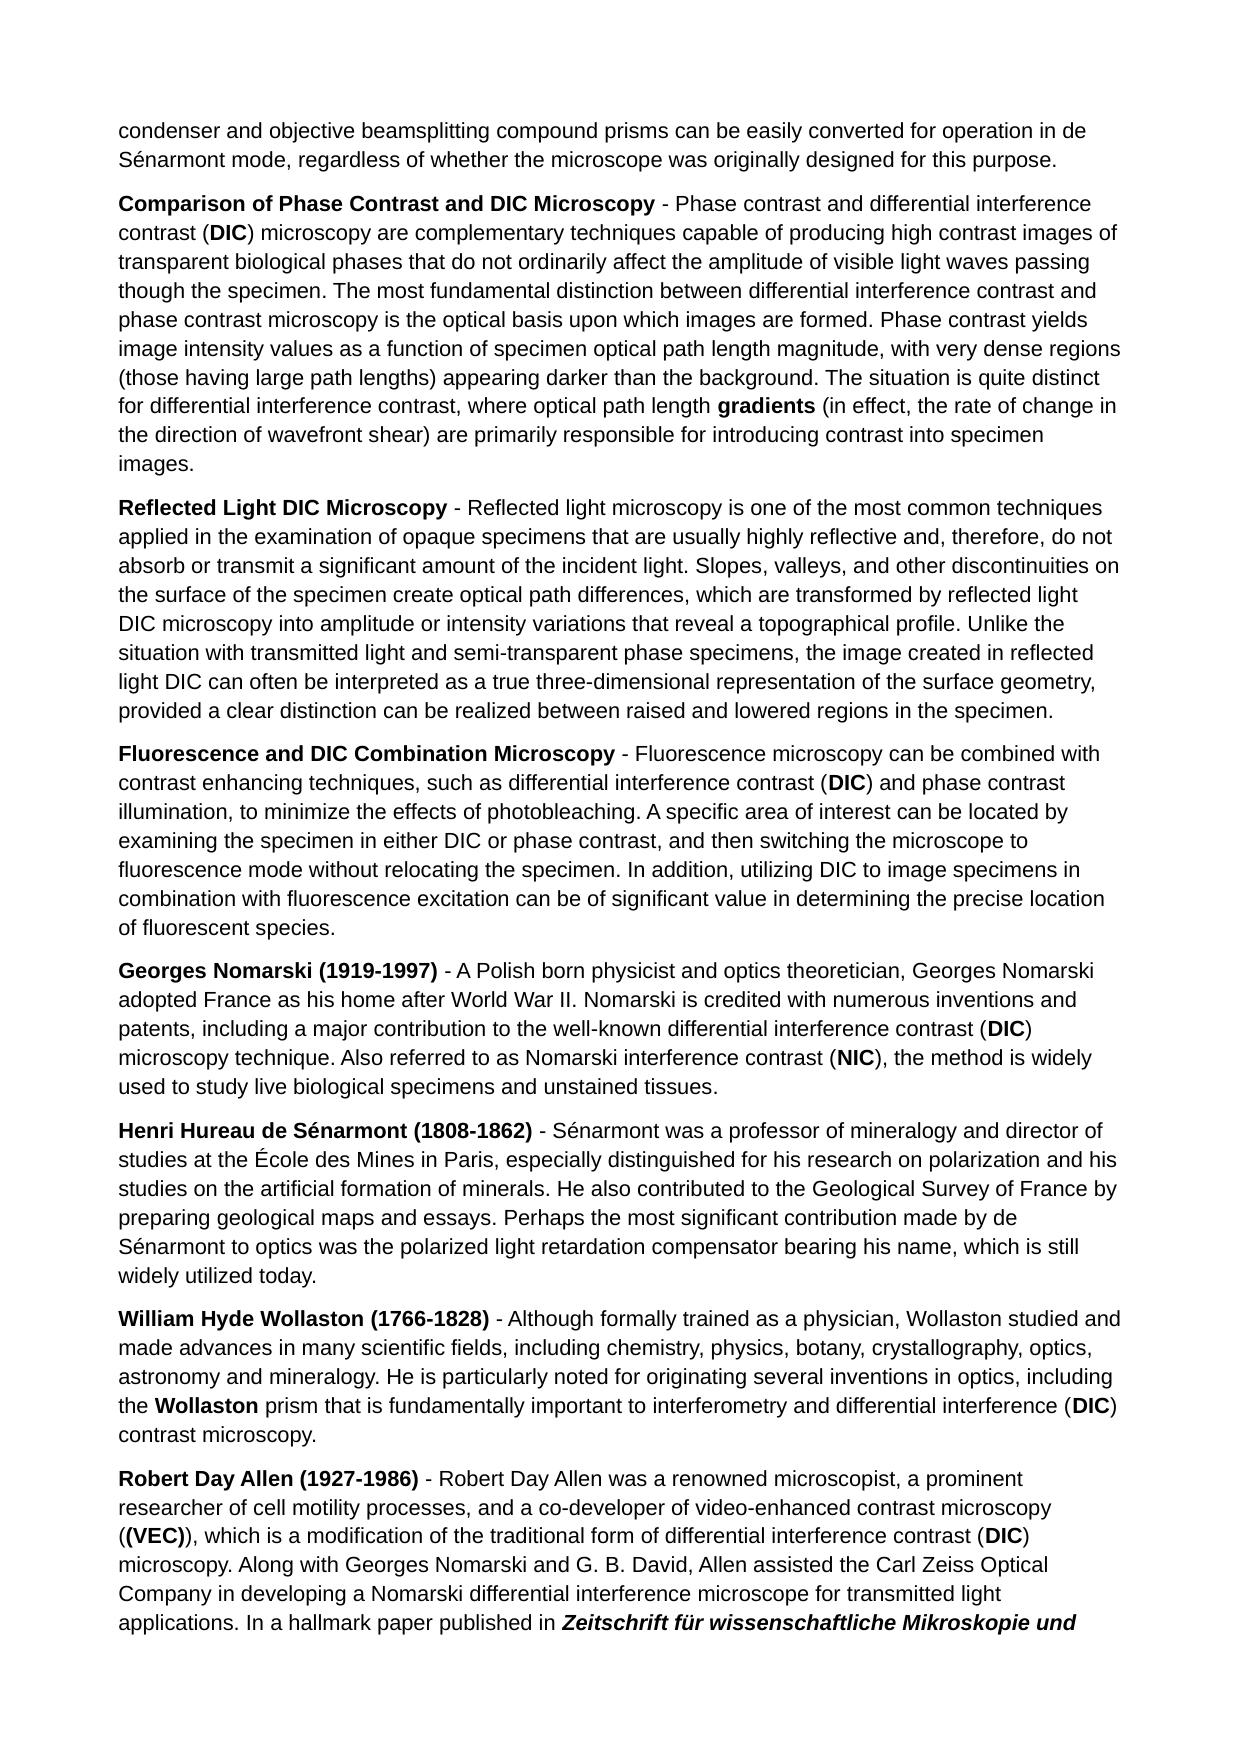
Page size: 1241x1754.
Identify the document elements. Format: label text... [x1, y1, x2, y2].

text condenser and objective beamsplitting compound prisms can be easily converted for operation in de Sénarmont mode, regardless of whether the microscope was originally designed for this purpose. [118, 118, 1122, 172]
text Comparison of Phase Contrast and DIC Microscopy - Phase contrast and differential interference contrast (DIC) microscopy are complementary techniques capable of producing high contrast images of transparent biological phases that do not ordinarily affect the amplitude of visible light waves passing though the specimen. The most fundamental distinction between differential interference contrast and phase contrast microscopy is the optical basis upon which images are formed. Phase contrast yields image intensity values as a function of specimen optical path length magnitude, with very dense regions (those having large path lengths) appearing darker than the background. The situation is quite distinct for differential interference contrast, where optical path length gradients (in effect, the rate of change in the direction of wavefront shear) are primarily responsible for introducing contrast into specimen images. [118, 191, 1122, 476]
text Georges Nomarski (1919-1997) - A Polish born physicist and optics theoretician, Georges Nomarski adopted France as his home after World War II. Nomarski is credited with numerous inventions and patents, including a major contribution to the well-known differential interference contrast (DIC) microscopy technique. Also referred to as Nomarski interference contrast (NIC), the method is widely used to study live biological specimens and unstained tissues. [118, 958, 1122, 1099]
text Fluorescence and DIC Combination Microscopy - Fluorescence microscopy can be combined with contrast enhancing techniques, such as differential interference contrast (DIC) and phase contrast illumination, to minimize the effects of photobleaching. A specific area of interest can be located by examining the specimen in either DIC or phase contrast, and then switching the microscope to fluorescence mode without relocating the specimen. In addition, utilizing DIC to image specimens in combination with fluorescence excitation can be of significant value in determining the precise location of fluorescent species. [118, 741, 1122, 940]
text Robert Day Allen (1927-1986) - Robert Day Allen was a renowned microscopist, a prominent researcher of cell motility processes, and a co-developer of video-enhanced contrast microscopy ((VEC)), which is a modification of the traditional form of differential interference contrast (DIC) microscopy. Along with Georges Nomarski and G. B. David, Allen assisted the Carl Zeiss Optical Company in developing a Nomarski differential interference microscope for transmitted light applications. In a hallmark paper published in Zeitschrift für wissenschaftliche Mikroskopie und [118, 1465, 1122, 1635]
text Reflected Light DIC Microscopy - Reflected light microscopy is one of the most common techniques applied in the examination of opaque specimens that are usually highly reflective and, therefore, do not absorb or transmit a significant amount of the incident light. Slopes, valleys, and other discontinuities on the surface of the specimen create optical path differences, which are transformed by reflected light DIC microscopy into amplitude or intensity variations that reveal a topographical profile. Unlike the situation with transmitted light and semi-transparent phase specimens, the image created in reflected light DIC can often be interpreted as a true three-dimensional representation of the surface geometry, provided a clear distinction can be realized between raised and lowered regions in the specimen. [118, 495, 1122, 723]
text Henri Hureau de Sénarmont (1808-1862) - Sénarmont was a professor of mineralogy and director of studies at the École des Mines in Paris, especially distinguished for his research on polarization and his studies on the artificial formation of minerals. He also contributed to the Geological Survey of France by preparing geological maps and essays. Perhaps the most significant contribution made by de Sénarmont to optics was the polarized light retardation compensator bearing his name, which is still widely utilized today. [118, 1118, 1122, 1288]
text William Hyde Wollaston (1766-1828) - Although formally trained as a physician, Wollaston studied and made advances in many scientific fields, including chemistry, physics, botany, crystallography, optics, astronomy and mineralogy. He is particularly noted for originating several inventions in optics, including the Wollaston prism that is fundamentally important to interferometry and differential interference (DIC) contrast microscopy. [118, 1306, 1122, 1447]
